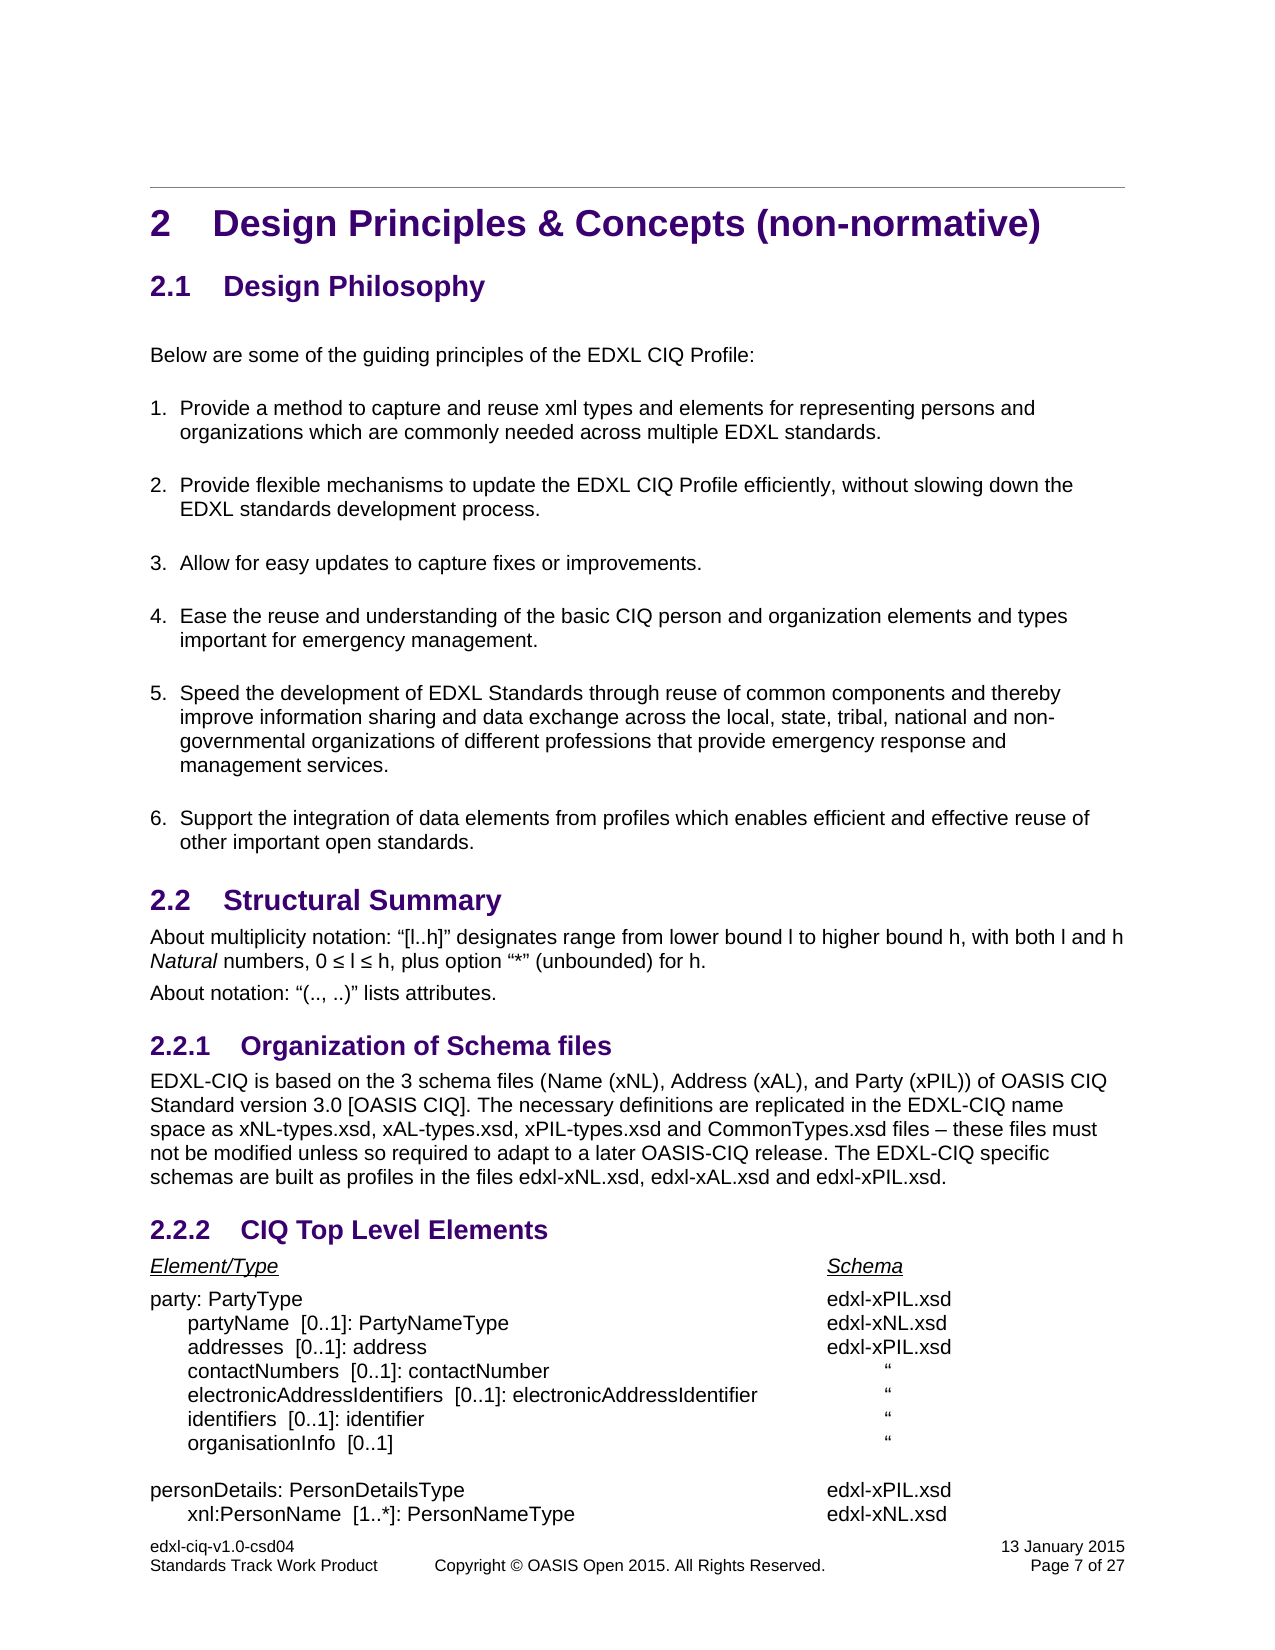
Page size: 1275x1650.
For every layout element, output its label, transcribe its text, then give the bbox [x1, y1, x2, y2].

subtitle Design Principles & Concepts (non-normative) [150, 188, 1125, 244]
text electronicAddressIdentifiers [0..1]: electronicAddressIdentifier “ [150, 1382, 1125, 1406]
list Ease the reuse and understanding of the basic CIQ person and organization elements and types important for emergency management. [150, 603, 1125, 651]
text contactNumbers [0..1]: contactNumber “ [150, 1358, 1125, 1382]
text party: PartyType edxl-xPIL.xsd [150, 1287, 1125, 1311]
list Support the integration of data elements from profiles which enables efficient and effective reuse of other important open standards. [150, 806, 1125, 853]
text partyName [0..1]: PartyNameType edxl-xNL.xsd [150, 1311, 1125, 1334]
text xnl:PersonName [1..*]: PersonNameType edxl-xNL.xsd [150, 1502, 1125, 1526]
subtitle Design Philosophy [150, 269, 1125, 302]
subtitle Structural Summary [150, 883, 1125, 916]
subtitle Organization of Schema files [150, 1030, 1125, 1061]
list Speed the development of EDXL Standards through reuse of common components and thereby improve information sharing and data exchange across the local, state, tribal, national and non-governmental organizations of different professions that provide emergency response and management services. [150, 681, 1125, 776]
text Element/Type Schema [150, 1254, 1125, 1278]
list Allow for easy updates to capture fixes or improvements. [150, 550, 1125, 574]
text About multiplicity notation: “[l..h]” designates range from lower bound l to higher bound h, with both l and h Natural numbers, 0 ≤ l ≤ h, plus option “*” (unbounded) for h. [150, 924, 1125, 972]
text Below are some of the guiding principles of the EDXL CIQ Profile: [150, 343, 1125, 367]
text personDetails: PersonDetailsType edxl-xPIL.xsd [150, 1478, 1125, 1502]
text addresses [0..1]: address edxl-xPIL.xsd [150, 1334, 1125, 1358]
list Provide a method to capture and reuse xml types and elements for representing persons and organizations which are commonly needed across multiple EDXL standards. [150, 396, 1125, 444]
text About notation: “(.., ..)” lists attributes. [150, 981, 1125, 1005]
text identifiers [0..1]: identifier “ [150, 1406, 1125, 1430]
text EDXL-CIQ is based on the 3 schema files (Name (xNL), Address (xAL), and Party (xPIL)) of OASIS CIQ Standard version 3.0 [OASIS CIQ]. The necessary definitions are replicated in the EDXL-CIQ name space as xNL-types.xsd, xAL-types.xsd, xPIL-types.xsd and CommonTypes.xsd files – these files must not be modified unless so required to adapt to a later OASIS-CIQ release. The EDXL-CIQ specific schemas are built as profiles in the files edxl-xNL.xsd, edxl-xAL.xsd and edxl-xPIL.xsd. [150, 1069, 1125, 1189]
subtitle CIQ Top Level Elements [150, 1214, 1125, 1245]
list Provide flexible mechanisms to update the EDXL CIQ Profile efficiently, without slowing down the EDXL standards development process. [150, 473, 1125, 521]
text organisationInfo [0..1] “ [150, 1430, 1125, 1454]
